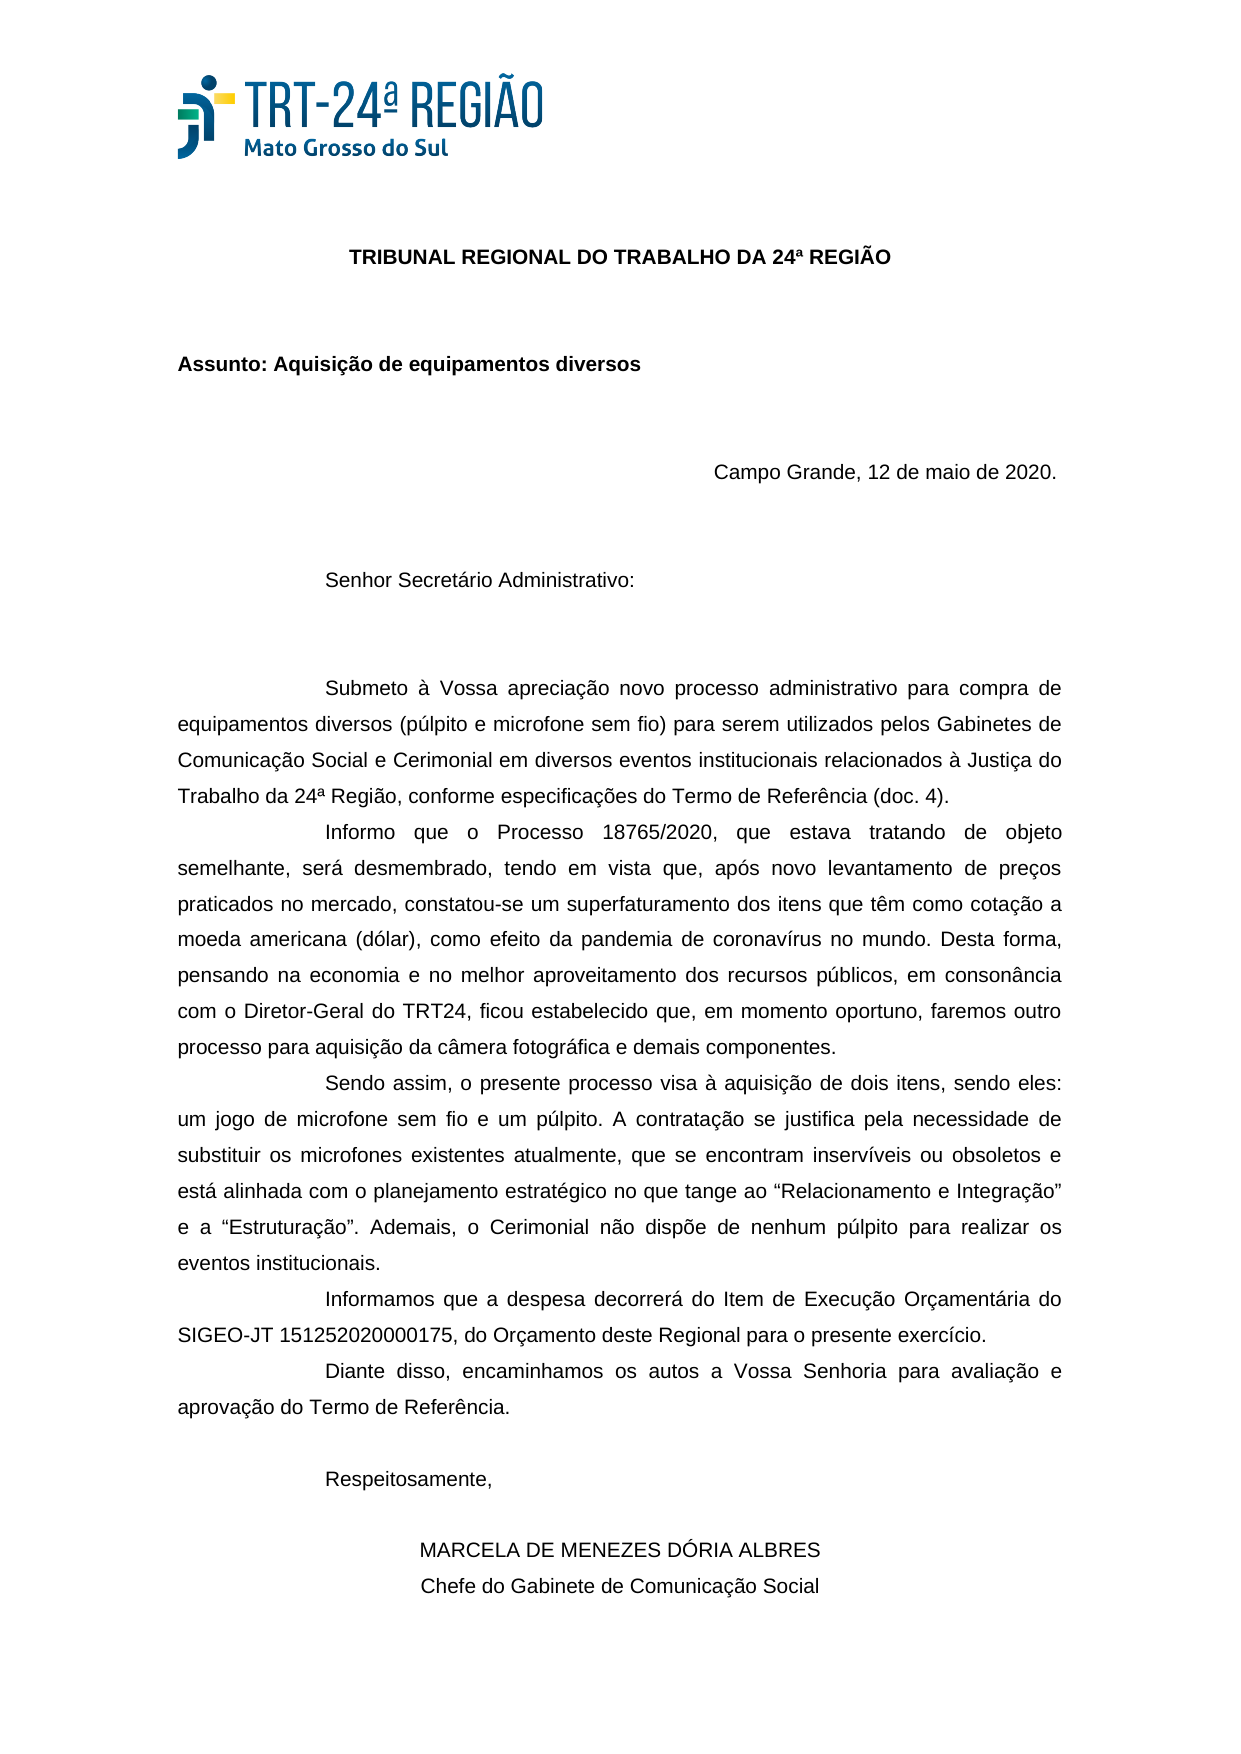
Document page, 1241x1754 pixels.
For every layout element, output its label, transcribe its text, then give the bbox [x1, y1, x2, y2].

text Assunto: Aquisição de equipamentos diversos [177, 352, 1063, 376]
picture [177, 73, 543, 159]
text TRIBUNAL REGIONAL DO TRABALHO DA 24ª REGIÃO [177, 244, 1063, 268]
text Informamos que a despesa decorrerá do Item de Execução Orçamentária do SIGEO-JT 151252020000175, do Orçamento deste Regional para o presente exercício. [177, 1287, 1063, 1347]
text Informo que o Processo 18765/2020, que estava tratando de objeto semelhante, será desmembrado, tendo em vista que, após novo levantamento de preços praticados no mercado, constatou-se um superfaturamento dos itens que têm como cotação a moeda americana (dólar), como efeito da pandemia de coronavírus no mundo. Desta forma, pensando na economia e no melhor aproveitamento dos recursos públicos, em consonância com o Diretor-Geral do TRT24, ficou estabelecido que, em momento oportuno, faremos outro processo para aquisição da câmera fotográfica e demais componentes. [177, 819, 1063, 1059]
text Sendo assim, o presente processo visa à aquisição de dois itens, sendo eles: um jogo de microfone sem fio e um púlpito. A contratação se justifica pela necessidade de substituir os microfones existentes atualmente, que se encontram inservíveis ou obsoletos e está alinhada com o planejamento estratégico no que tange ao “Relacionamento e Integração” e a “Estruturação”. Ademais, o Cerimonial não dispõe de nenhum púlpito para realizar os eventos institucionais. [177, 1071, 1063, 1275]
text Submeto à Vossa apreciação novo processo administrativo para compra de equipamentos diversos (púlpito e microfone sem fio) para serem utilizados pelos Gabinetes de Comunicação Social e Cerimonial em diversos eventos institucionais relacionados à Justiça do Trabalho da 24ª Região, conforme especificações do Termo de Referência (doc. 4). [177, 676, 1063, 807]
text Campo Grande, 12 de maio de 2020. [177, 460, 1063, 484]
text Chefe do Gabinete de Comunicação Social [177, 1574, 1063, 1598]
text Diante disso, encaminhamos os autos a Vossa Senhoria para avaliação e aprovação do Termo de Referência. [177, 1358, 1063, 1418]
text MARCELA DE MENEZES DÓRIA ALBRES [177, 1538, 1063, 1562]
text Respeitosamente, [251, 1466, 1063, 1490]
text Senhor Secretário Administrativo: [251, 568, 1063, 592]
